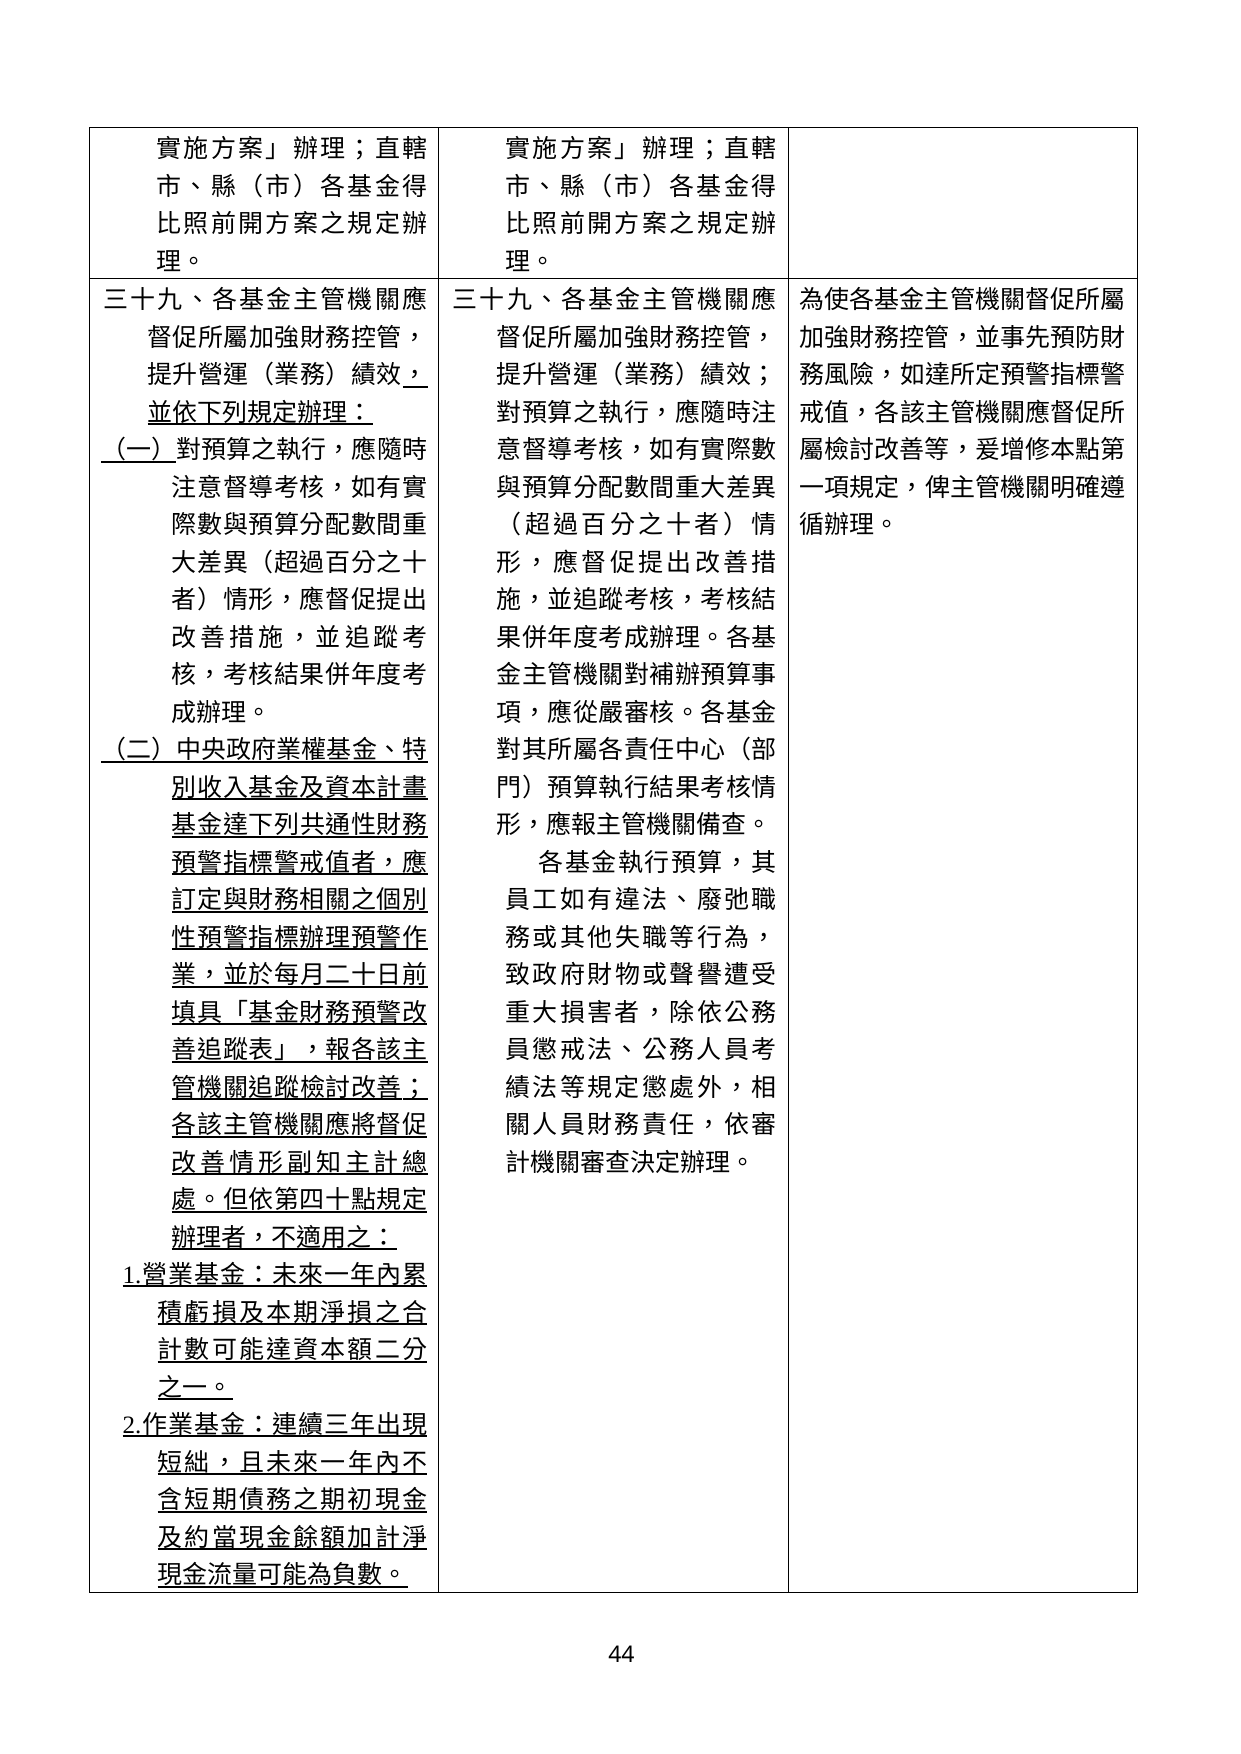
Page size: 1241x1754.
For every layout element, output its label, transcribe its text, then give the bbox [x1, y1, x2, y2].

table_cell [789, 128, 1137, 278]
table_cell 為使各基金主管機關督促所屬加強財務控管，並事先預防財務風險，如達所定預警指標警戒值，各該主管機關應督促所屬檢討改善等，爰增修本點第一項規定，俾主管機關明確遵循辦理。 [789, 279, 1137, 1592]
table_cell 三十九、各基金主管機關應督促所屬加強財務控管，提升營運（業務）績效，並依下列規定辦理： （一）對預算之執行，應隨時注意督導考核，如有實際數與預算分配數間重大差異（超過百分之十者）情形，應督促提出改善措施，並追蹤考核，考核結果併年度考成辦理。 （二）中央政府業權基金、特別收入基金及資本計畫基金達下列共通性財務預警指標警戒值者，應訂定與財務相關之個別性預警指標辦理預警作業，並於每月二十日前填具「基金財務預警改善追蹤表」，報各該主管機關追蹤檢討改善；各該主管機關應將督促改善情形副知主計總處。但依第四十點規定辦理者，不適用之： 1.營業基金：未來一年內累積虧損及本期淨損之合計數可能達資本額二分之一。 2.作業基金：連續三年出現短絀，且未來一年內不含短期債務之期初現金及約當現金餘額加計淨現金流量可能為負數。 [90, 279, 438, 1592]
table_cell 三十九、各基金主管機關應督促所屬加強財務控管，提升營運（業務）績效；對預算之執行，應隨時注意督導考核，如有實際數與預算分配數間重大差異（超過百分之十者）情形，應督促提出改善措施，並追蹤考核，考核結果併年度考成辦理。各基金主管機關對補辦預算事項，應從嚴審核。各基金對其所屬各責任中心（部門）預算執行結果考核情形，應報主管機關備查。 各基金執行預算，其員工如有違法、廢弛職務或其他失職等行為，致政府財物或聲譽遭受重大損害者，除依公務員懲戒法、公務人員考績法等規定懲處外，相關人員財務責任，依審計機關審查決定辦理。 [439, 279, 788, 1592]
table_cell 實施方案」辦理；直轄市、縣（市）各基金得比照前開方案之規定辦理。 [439, 128, 788, 278]
table_cell 實施方案」辦理；直轄市、縣（市）各基金得比照前開方案之規定辦理。 [90, 128, 438, 278]
